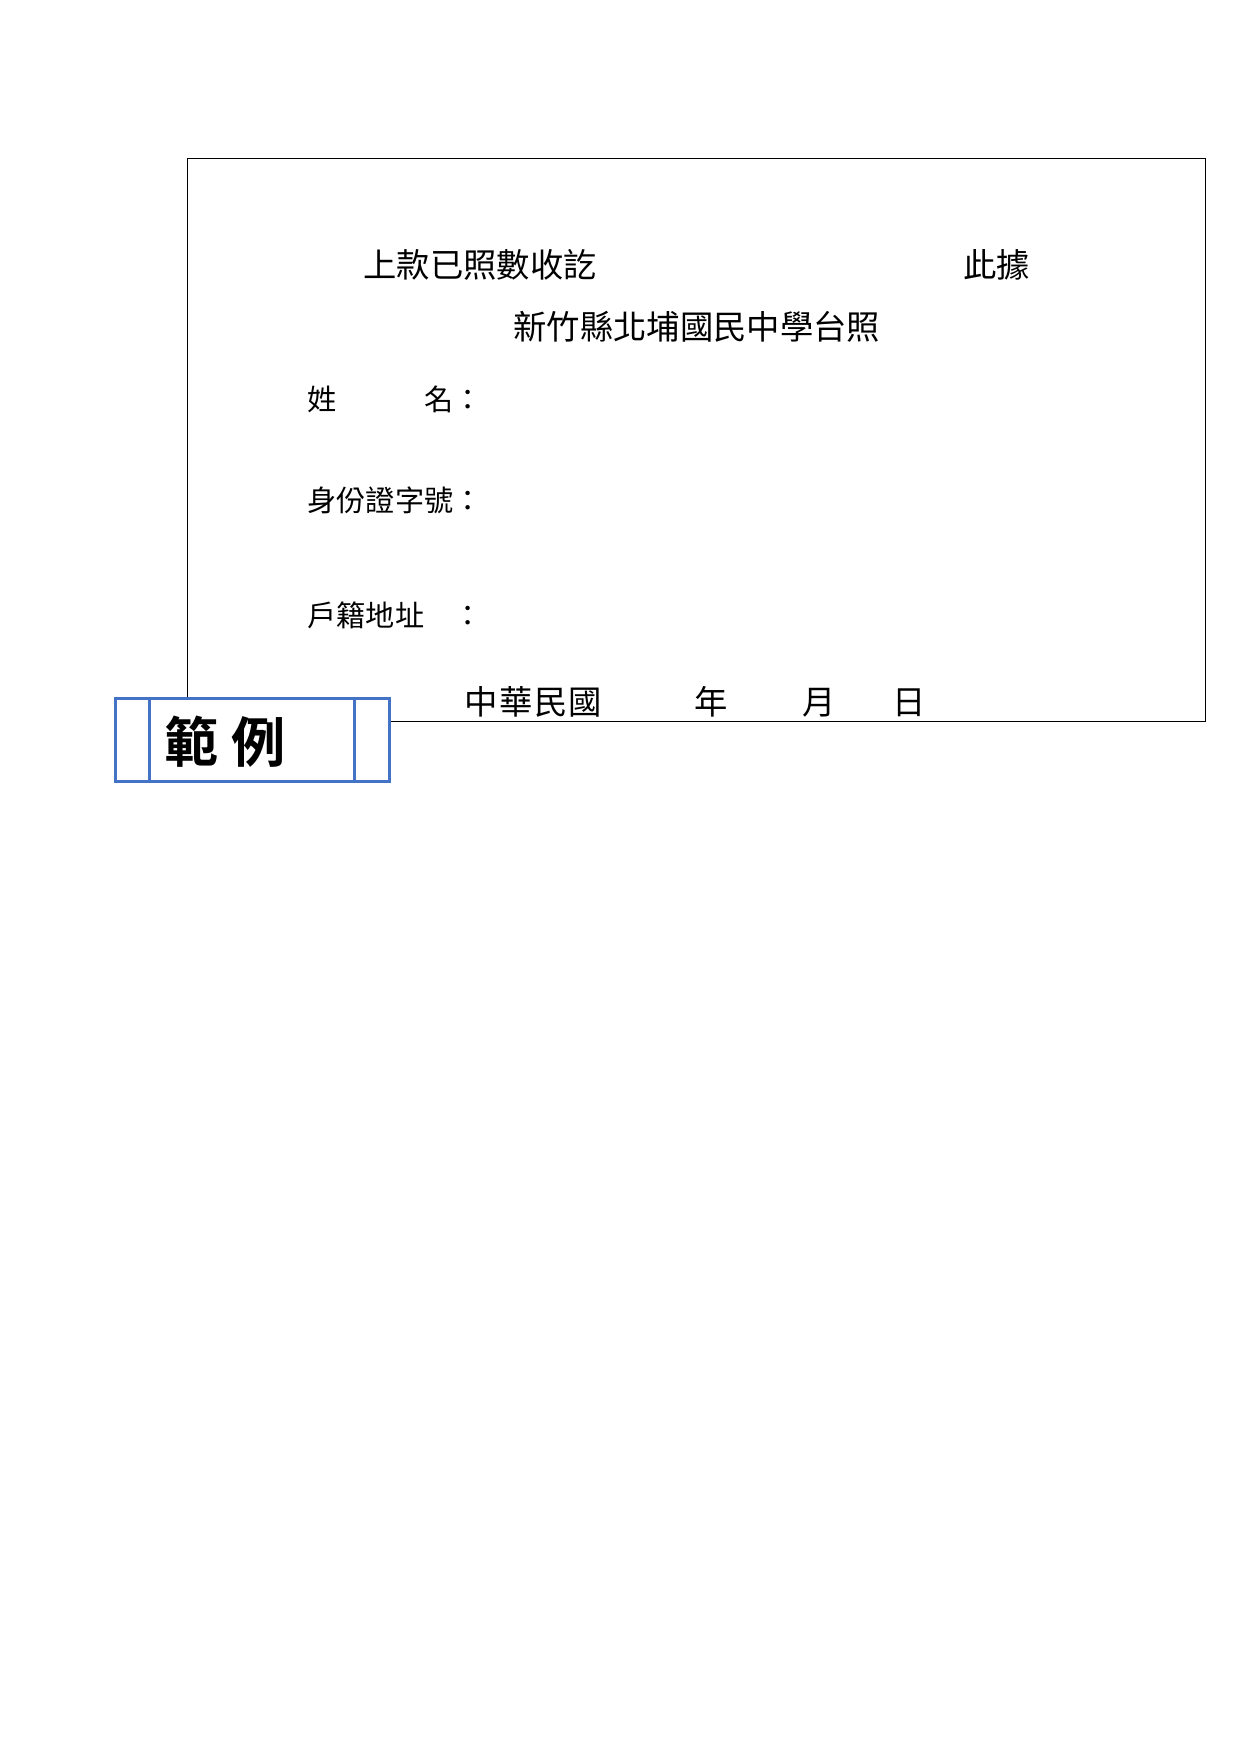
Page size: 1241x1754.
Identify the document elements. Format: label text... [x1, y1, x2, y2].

table_cell 身份證字號： [304, 429, 572, 520]
table_cell 上款已照數收訖 此據 新竹縣北埔國民中學台照 中華民國 年 月 日 [188, 159, 1205, 721]
table_cell 戶籍地址 ： [304, 520, 572, 634]
table_header 姓 名： [304, 346, 572, 428]
